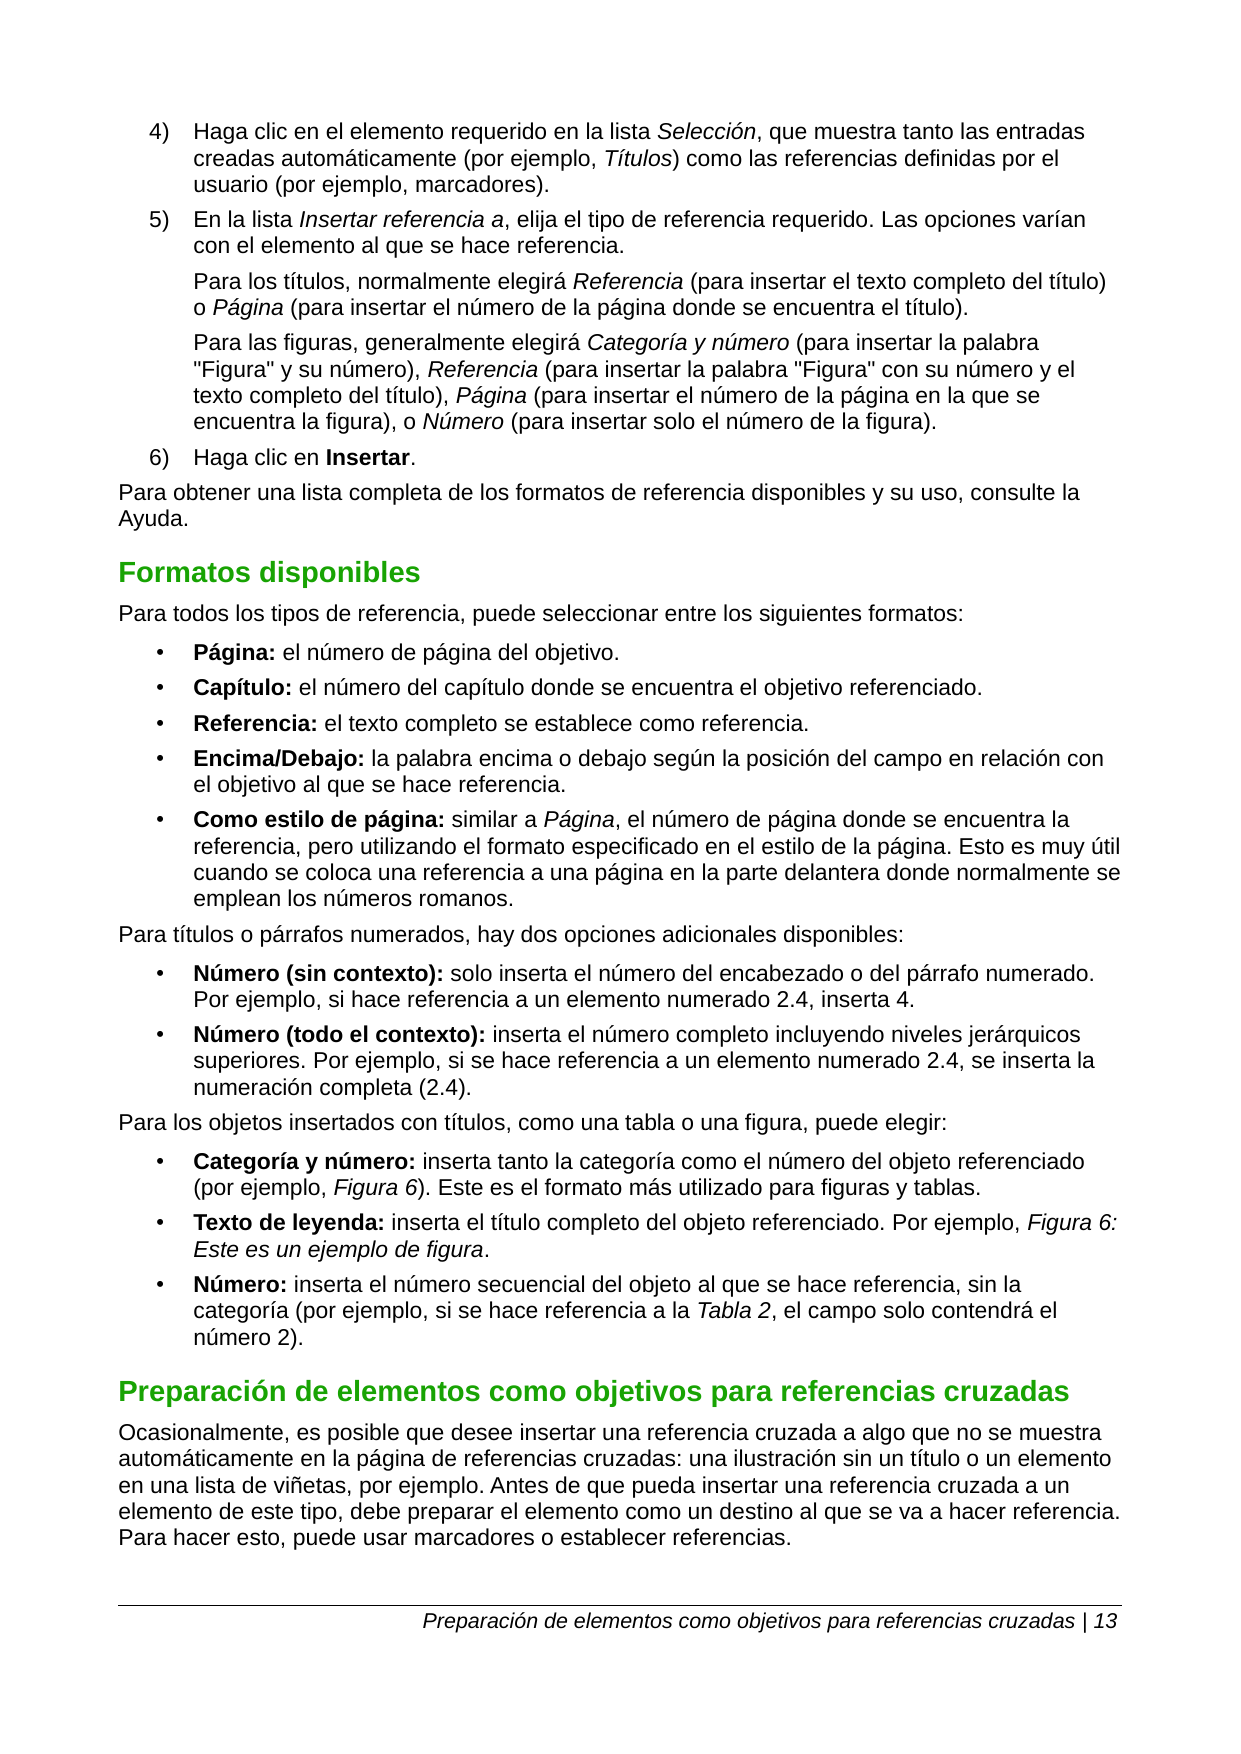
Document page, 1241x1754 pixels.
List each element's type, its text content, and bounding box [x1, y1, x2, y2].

list Página: el número de página del objetivo. [156, 639, 1122, 666]
list Para los títulos, normalmente elegirá Referencia (para insertar el texto completo del título) o Página (para insertar el número de la página donde se encuentra el título). [193, 268, 1122, 320]
text Para obtener una lista completa de los formatos de referencia disponibles y su uso, consulte la Ayuda. [118, 479, 1122, 531]
list Número: inserta el número secuencial del objeto al que se hace referencia, sin la categoría (por ejemplo, si se hace referencia a la Tabla 2, el campo solo contendrá el número 2). [156, 1271, 1122, 1350]
list En la lista Insertar referencia a, elija el tipo de referencia requerido. Las opciones varían con el elemento al que se hace referencia. [169, 206, 1122, 259]
list Para todos los tipos de referencia, puede seleccionar entre los siguientes formatos: [118, 600, 1122, 627]
list Haga clic en el elemento requerido en la lista Selección, que muestra tanto las entradas creadas automáticamente (por ejemplo, Títulos) como las referencias definidas por el usuario (por ejemplo, marcadores). [169, 118, 1122, 197]
list Texto de leyenda: inserta el título completo del objeto referenciado. Por ejemplo, Figura 6: Este es un ejemplo de figura. [156, 1209, 1122, 1262]
list Referencia: el texto completo se establece como referencia. [156, 709, 1122, 736]
subtitle Formatos disponibles [118, 555, 1122, 588]
list Categoría y número: inserta tanto la categoría como el número del objeto referenciado (por ejemplo, Figura 6). Este es el formato más utilizado para figuras y tablas. [156, 1148, 1122, 1201]
list Para las figuras, generalmente elegirá Categoría y número (para insertar la palabra "Figura" y su número), Referencia (para insertar la palabra "Figura" con su número y el texto completo del título), Página (para insertar el número de la página en la que se encuentra la figura), o Número (para insertar solo el número de la figura). [193, 329, 1122, 434]
list Haga clic en Insertar. [169, 443, 1122, 470]
list Capítulo: el número del capítulo donde se encuentra el objetivo referenciado. [156, 674, 1122, 701]
list Para los objetos insertados con títulos, como una tabla o una figura, puede elegir: [118, 1109, 1122, 1135]
list Número (sin contexto): solo inserta el número del encabezado o del párrafo numerado. Por ejemplo, si hace referencia a un elemento numerado 2.4, inserta 4. [156, 959, 1122, 1012]
list Encima/Debajo: la palabra encima o debajo según la posición del campo en relación con el objetivo al que se hace referencia. [156, 745, 1122, 797]
list Para títulos o párrafos numerados, hay dos opciones adicionales disponibles: [118, 921, 1122, 947]
text Ocasionalmente, es posible que desee insertar una referencia cruzada a algo que no se muestra automáticamente en la página de referencias cruzadas: una ilustración sin un título o un elemento en una lista de viñetas, por ejemplo. Antes de que pueda insertar una referencia cruzada a un elemento de este tipo, debe preparar el elemento como un destino al que se va a hacer referencia. Para hacer esto, puede usar marcadores o establecer referencias. [118, 1419, 1122, 1551]
list Como estilo de página: similar a Página, el número de página donde se encuentra la referencia, pero utilizando el formato especificado en el estilo de la página. Esto es muy útil cuando se coloca una referencia a una página en la parte delantera donde normalmente se emplean los números romanos. [156, 806, 1122, 912]
list Número (todo el contexto): inserta el número completo incluyendo niveles jerárquicos superiores. Por ejemplo, si se hace referencia a un elemento numerado 2.4, se inserta la numeración completa (2.4). [156, 1021, 1122, 1100]
subtitle Preparación de elementos como objetivos para referencias cruzadas [118, 1374, 1122, 1407]
